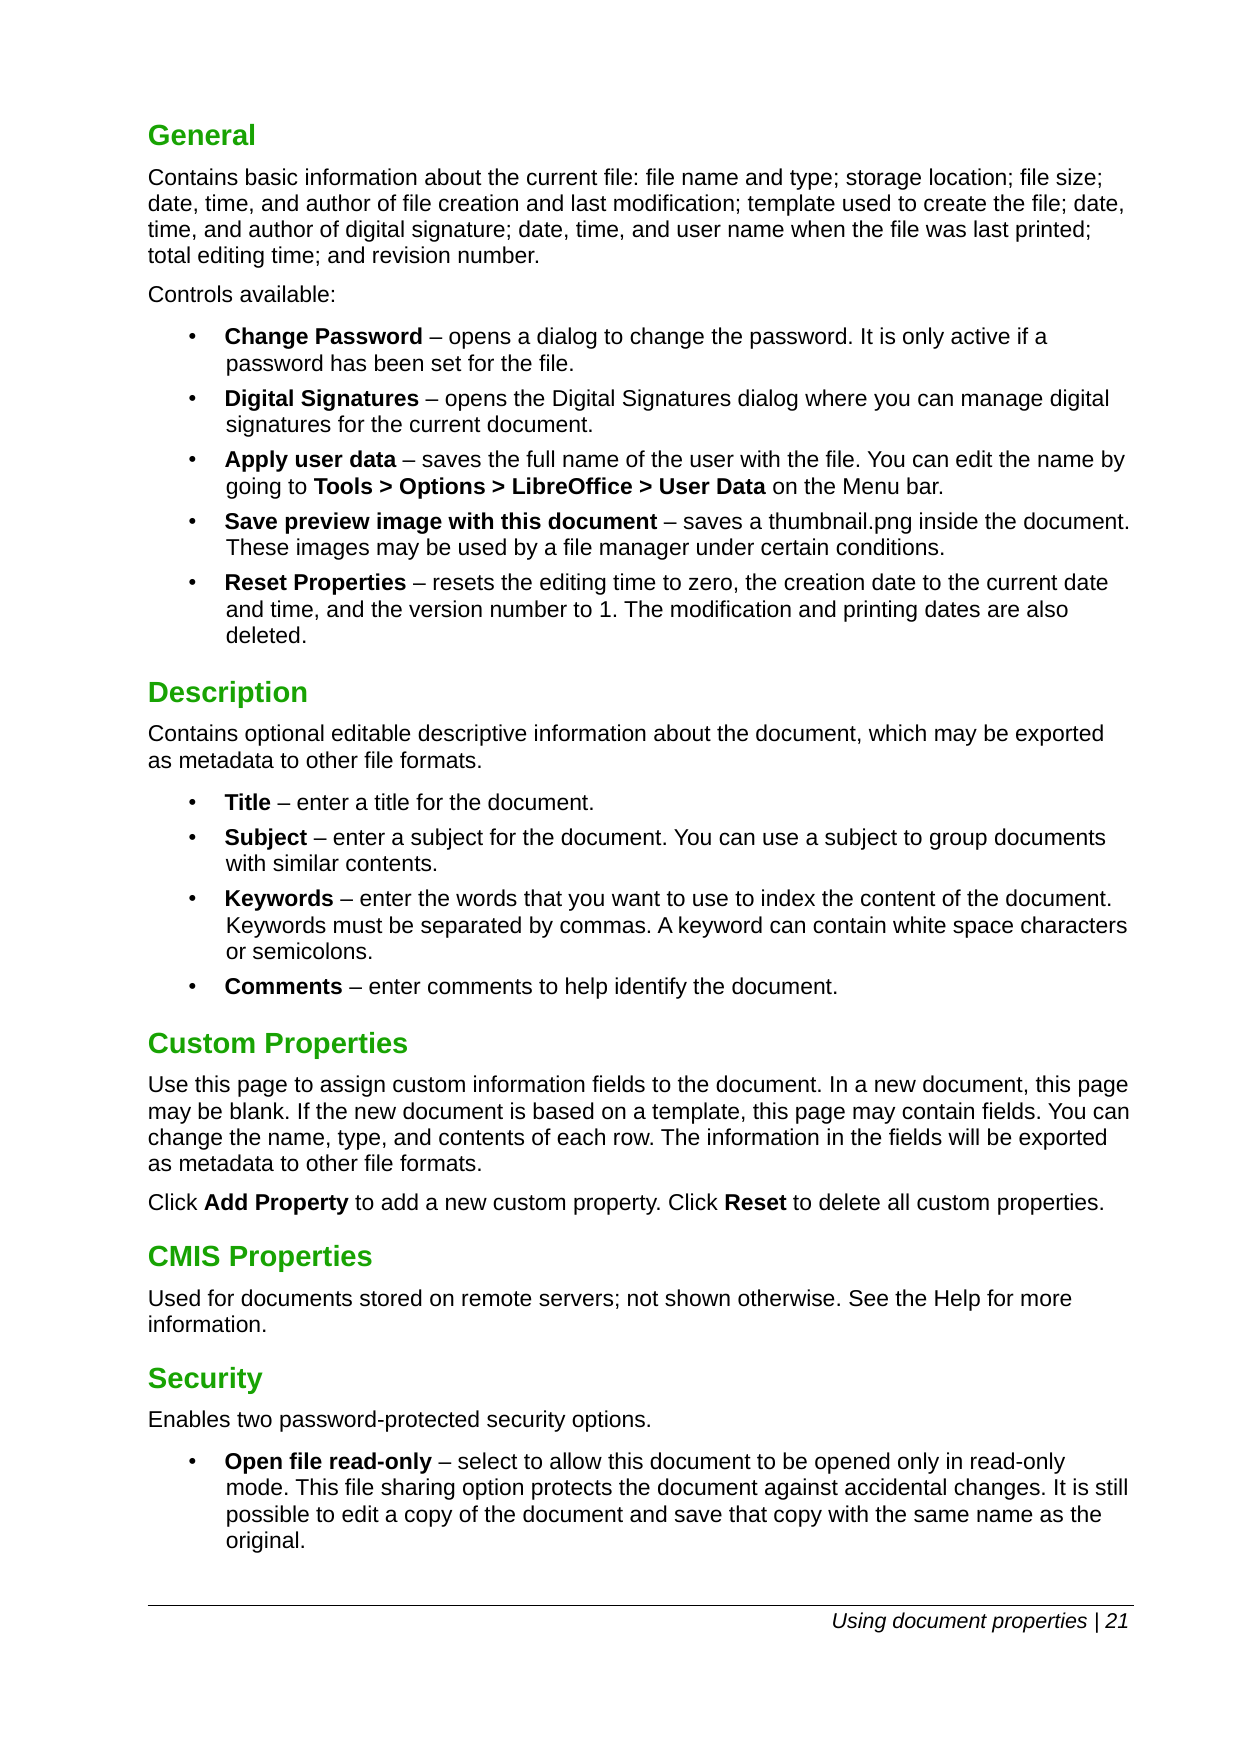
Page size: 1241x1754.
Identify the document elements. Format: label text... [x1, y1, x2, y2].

subtitle Custom Properties [148, 1026, 1134, 1059]
list Title – enter a title for the document. [185, 786, 1134, 815]
text Click Add Property to add a new custom property. Click Reset to delete all custom properties. [148, 1189, 1134, 1216]
list Contains optional editable descriptive information about the document, which may be exported as metadata to other file formats. [148, 720, 1134, 773]
list Digital Signatures – opens the Digital Signatures dialog where you can manage digital signatures for the current document. [185, 382, 1134, 437]
list Reset Properties – resets the editing time to zero, the creation date to the current date and time, and the version number to 1. The modification and printing dates are also deleted. [185, 566, 1134, 651]
list Subject – enter a subject for the document. You can use a subject to group documents with similar contents. [185, 821, 1134, 876]
list Controls available: [148, 281, 1134, 308]
list Change Password – opens a dialog to change the password. It is only active if a password has been set for the file. [185, 320, 1134, 376]
list Enables two password-protected security options. [148, 1406, 1134, 1433]
list Apply user data – saves the full name of the user with the file. You can edit the name by going to Tools > Options > LibreOffice > User Data on the Menu bar. [185, 443, 1134, 499]
text Used for documents stored on remote servers; not shown otherwise. See the Help for more information. [148, 1284, 1134, 1337]
text Use this page to assign custom information fields to the document. In a new document, this page may be blank. If the new document is based on a template, this page may contain fields. You can change the name, type, and contents of each row. The information in the fields will be exported as metadata to other file formats. [148, 1071, 1134, 1177]
text Contains basic information about the current file: file name and type; storage location; file size; date, time, and author of file creation and last modification; template used to create the file; date, time, and author of digital signature; date, time, and user name when the file was last printed; total editing time; and revision number. [148, 163, 1134, 269]
list Save preview image with this document – saves a thumbnail.png inside the document. These images may be used by a file manager under certain conditions. [185, 505, 1134, 561]
subtitle CMIS Properties [148, 1239, 1134, 1273]
subtitle General [148, 118, 1134, 152]
list Comments – enter comments to help identify the document. [185, 970, 1134, 1002]
subtitle Description [148, 675, 1134, 708]
list Keywords – enter the words that you want to use to index the content of the document. Keywords must be separated by commas. A keyword can contain white space characters or semicolons. [185, 882, 1134, 964]
subtitle Security [148, 1361, 1134, 1394]
list Open file read-only – select to allow this document to be opened only in read-only mode. This file sharing option protects the document against accidental changes. It is still possible to edit a copy of the document and save that copy with the same name as the original. [185, 1445, 1134, 1556]
